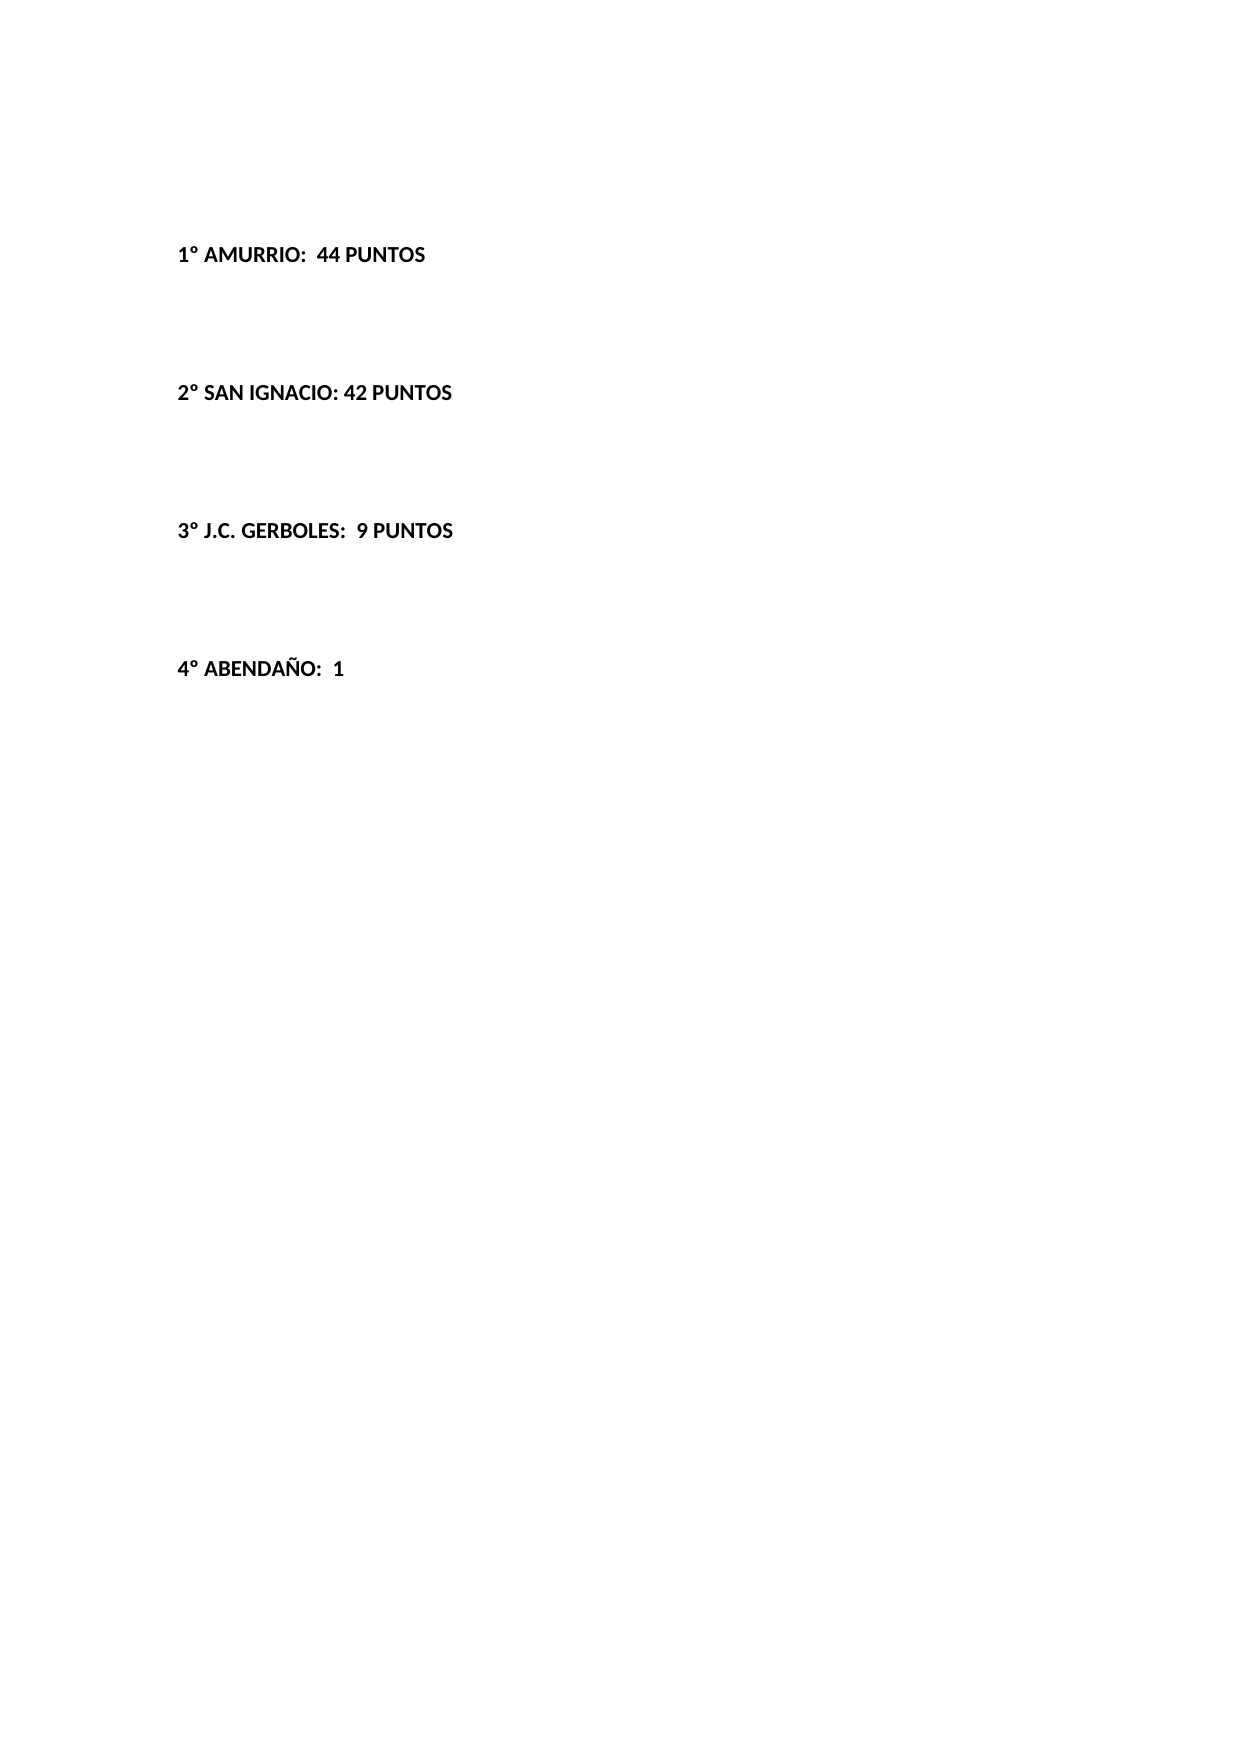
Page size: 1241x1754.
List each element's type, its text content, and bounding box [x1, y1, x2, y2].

text 3º J.C. GERBOLES: 9 PUNTOS [177, 516, 1063, 544]
text 1º AMURRIO: 44 PUNTOS [177, 240, 1063, 268]
text 4º ABENDAÑO: 1 [177, 654, 1063, 682]
text 2º SAN IGNACIO: 42 PUNTOS [177, 378, 1063, 406]
